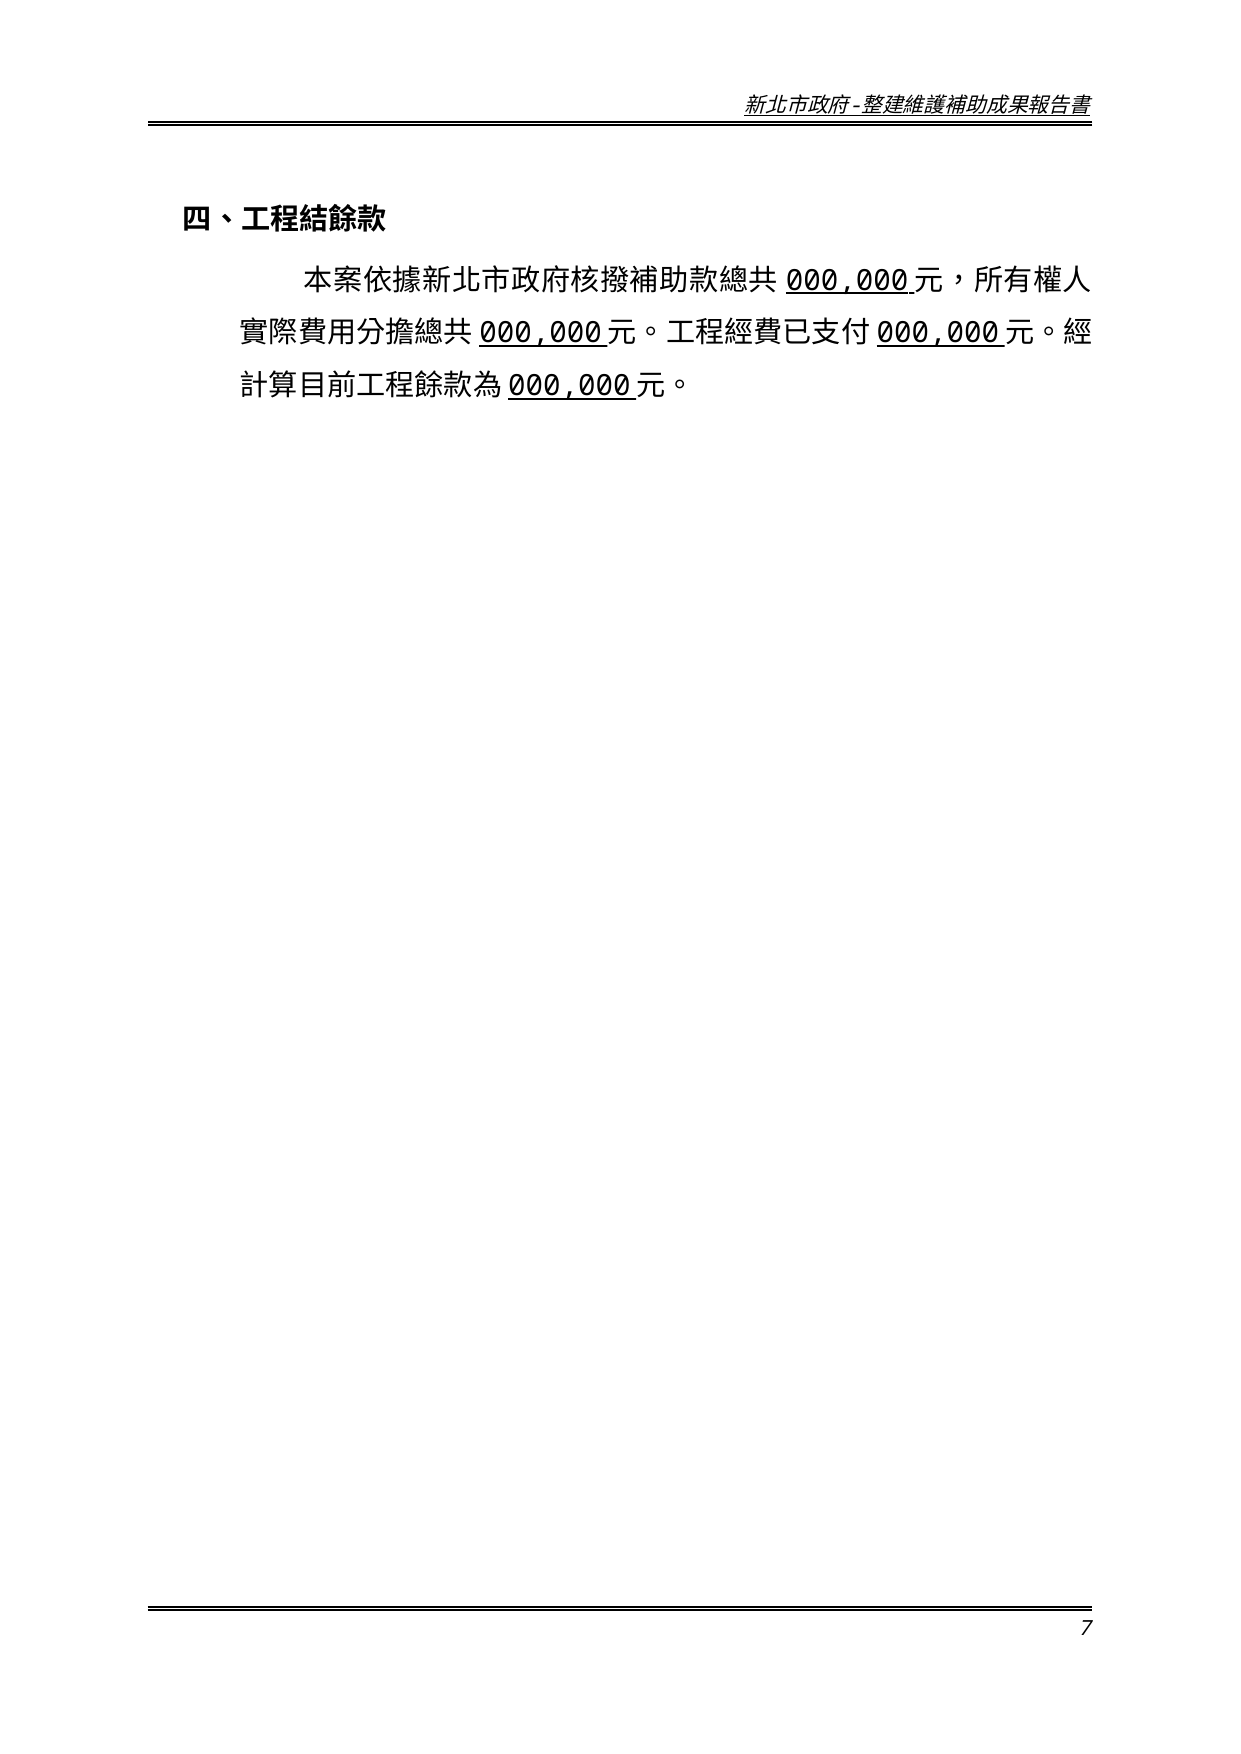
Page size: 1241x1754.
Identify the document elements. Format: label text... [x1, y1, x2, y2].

subtitle 本案依據新北市政府核撥補助款總共000,000元，所有權人實際費用分擔總共000,000元。工程經費已支付000,000元。經計算目前工程餘款為000,000元。 [239, 256, 1092, 404]
subtitle 四、工程結餘款 [183, 196, 1092, 238]
